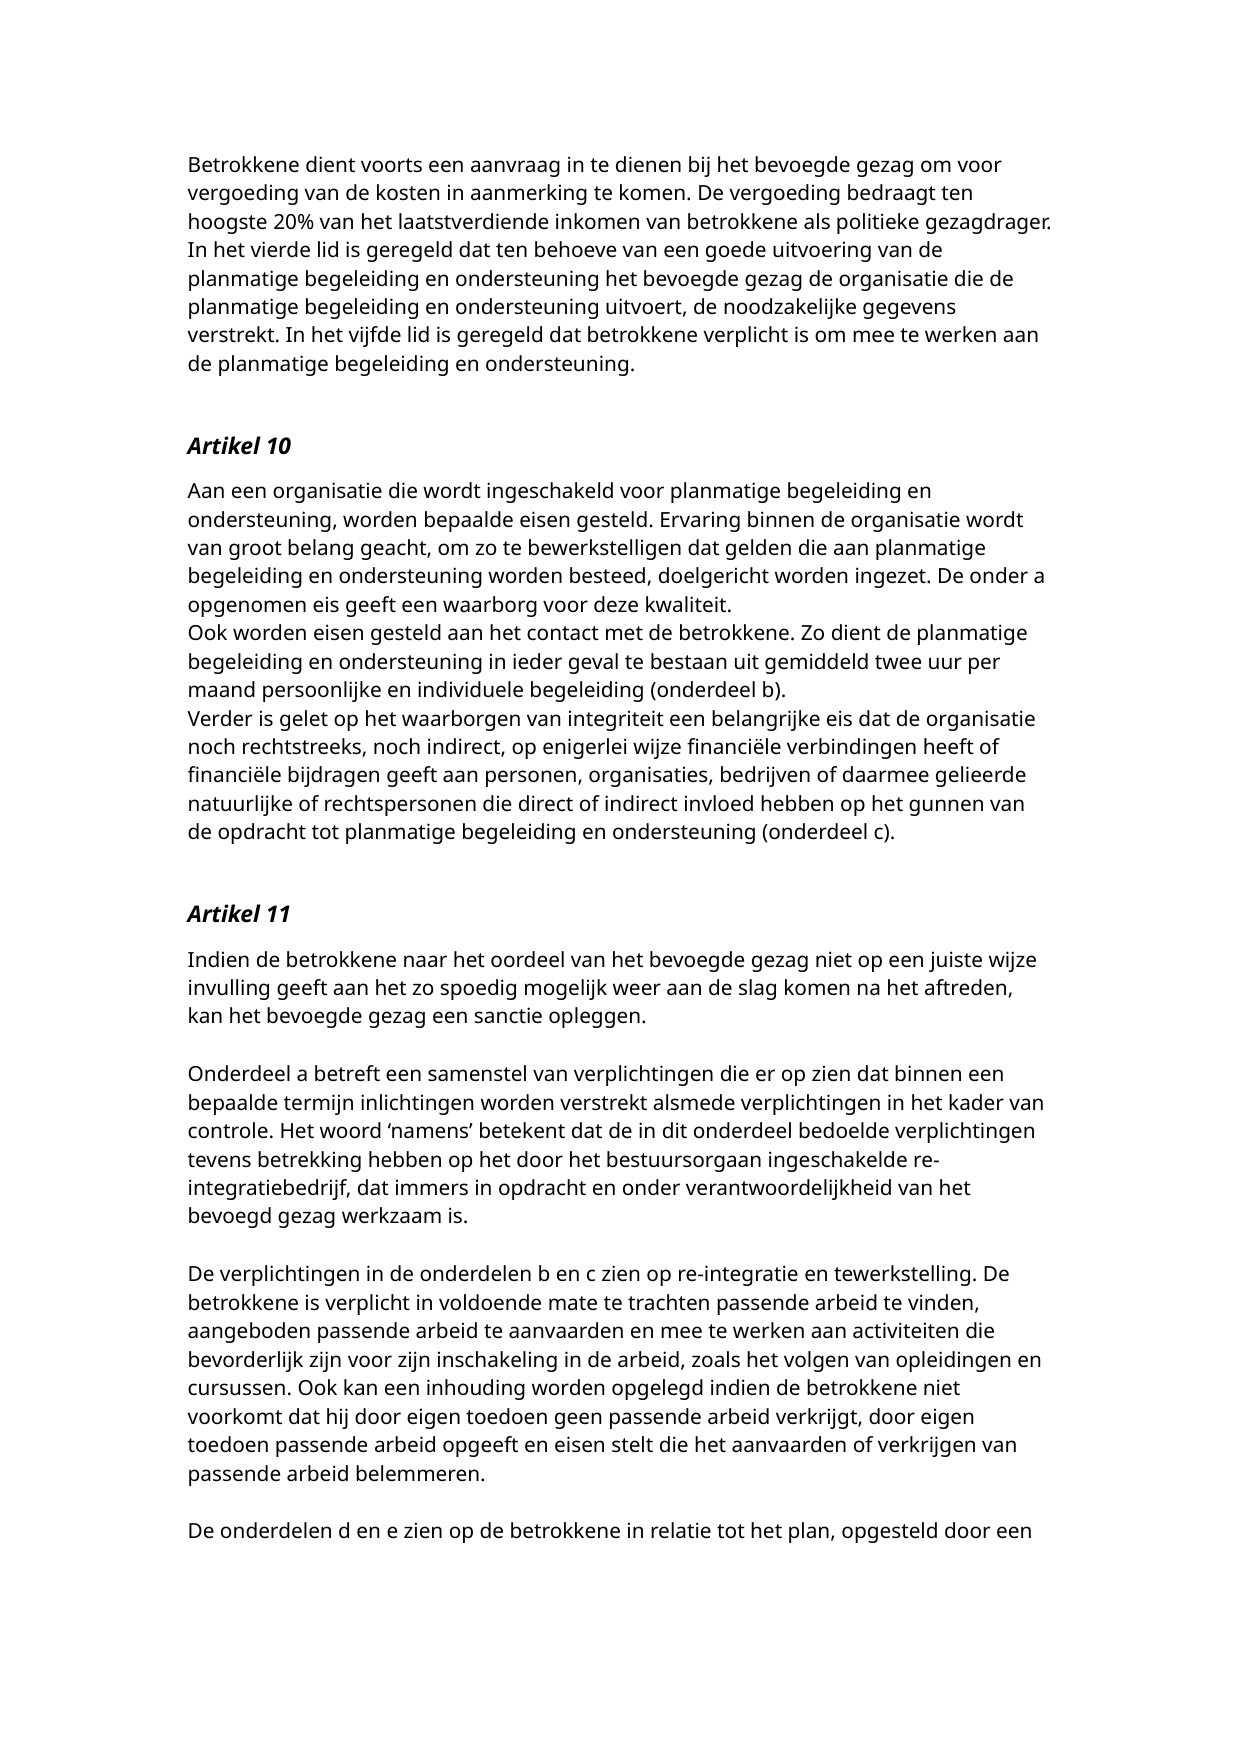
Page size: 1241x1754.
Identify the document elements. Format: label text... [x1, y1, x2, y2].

text Aan een organisatie die wordt ingeschakeld voor planmatige begeleiding en ondersteuning, worden bepaalde eisen gesteld. Ervaring binnen de organisatie wordt van groot belang geacht, om zo te bewerkstelligen dat gelden die aan planmatige begeleiding en ondersteuning worden besteed, doelgericht worden ingezet. De onder a opgenomen eis geeft een waarborg voor deze kwaliteit. [187, 476, 1053, 618]
text Betrokkene dient voorts een aanvraag in te dienen bij het bevoegde gezag om voor vergoeding van de kosten in aanmerking te komen. De vergoeding bedraagt ten hoogste 20% van het laatstverdiende inkomen van betrokkene als politieke gezagdrager. [187, 150, 1053, 235]
text Verder is gelet op het waarborgen van integriteit een belangrijke eis dat de organisatie noch rechtstreeks, noch indirect, op enigerlei wijze financiële verbindingen heeft of financiële bijdragen geeft aan personen, organisaties, bedrijven of daarmee gelieerde natuurlijke of rechtspersonen die direct of indirect invloed hebben op het gunnen van de opdracht tot planmatige begeleiding en ondersteuning (onderdeel c). [187, 704, 1053, 846]
text De verplichtingen in de onderdelen b en c zien op re-integratie en tewerkstelling. De betrokkene is verplicht in voldoende mate te trachten passende arbeid te vinden, aangeboden passende arbeid te aanvaarden en mee te werken aan activiteiten die bevorderlijk zijn voor zijn inschakeling in de arbeid, zoals het volgen van opleidingen en cursussen. Ook kan een inhouding worden opgelegd indien de betrokkene niet voorkomt dat hij door eigen toedoen geen passende arbeid verkrijgt, door eigen toedoen passende arbeid opgeeft en eisen stelt die het aanvaarden of verkrijgen van passende arbeid belemmeren. [187, 1259, 1053, 1487]
text Indien de betrokkene naar het oordeel van het bevoegde gezag niet op een juiste wijze invulling geeft aan het zo spoedig mogelijk weer aan de slag komen na het aftreden, kan het bevoegde gezag een sanctie opleggen. [187, 945, 1053, 1030]
text Onderdeel a betreft een samenstel van verplichtingen die er op zien dat binnen een bepaalde termijn inlichtingen worden verstrekt alsmede verplichtingen in het kader van controle. Het woord ‘namens’ betekent dat de in dit onderdeel bedoelde verplichtingen tevens betrekking hebben op het door het bestuursorgaan ingeschakelde re-integratiebedrijf, dat immers in opdracht en onder verantwoordelijkheid van het bevoegd gezag werkzaam is. [187, 1059, 1053, 1230]
text Ook worden eisen gesteld aan het contact met de betrokkene. Zo dient de planmatige begeleiding en ondersteuning in ieder geval te bestaan uit gemiddeld twee uur per maand persoonlijke en individuele begeleiding (onderdeel b). [187, 618, 1053, 704]
text In het vierde lid is geregeld dat ten behoeve van een goede uitvoering van de planmatige begeleiding en ondersteuning het bevoegde gezag de organisatie die de planmatige begeleiding en ondersteuning uitvoert, de noodzakelijke gegevens verstrekt. In het vijfde lid is geregeld dat betrokkene verplicht is om mee te werken aan de planmatige begeleiding en ondersteuning. [187, 235, 1053, 377]
text De onderdelen d en e zien op de betrokkene in relatie tot het plan, opgesteld door een [187, 1517, 1053, 1545]
subtitle Artikel 10 [187, 430, 1053, 461]
subtitle Artikel 11 [187, 898, 1053, 930]
